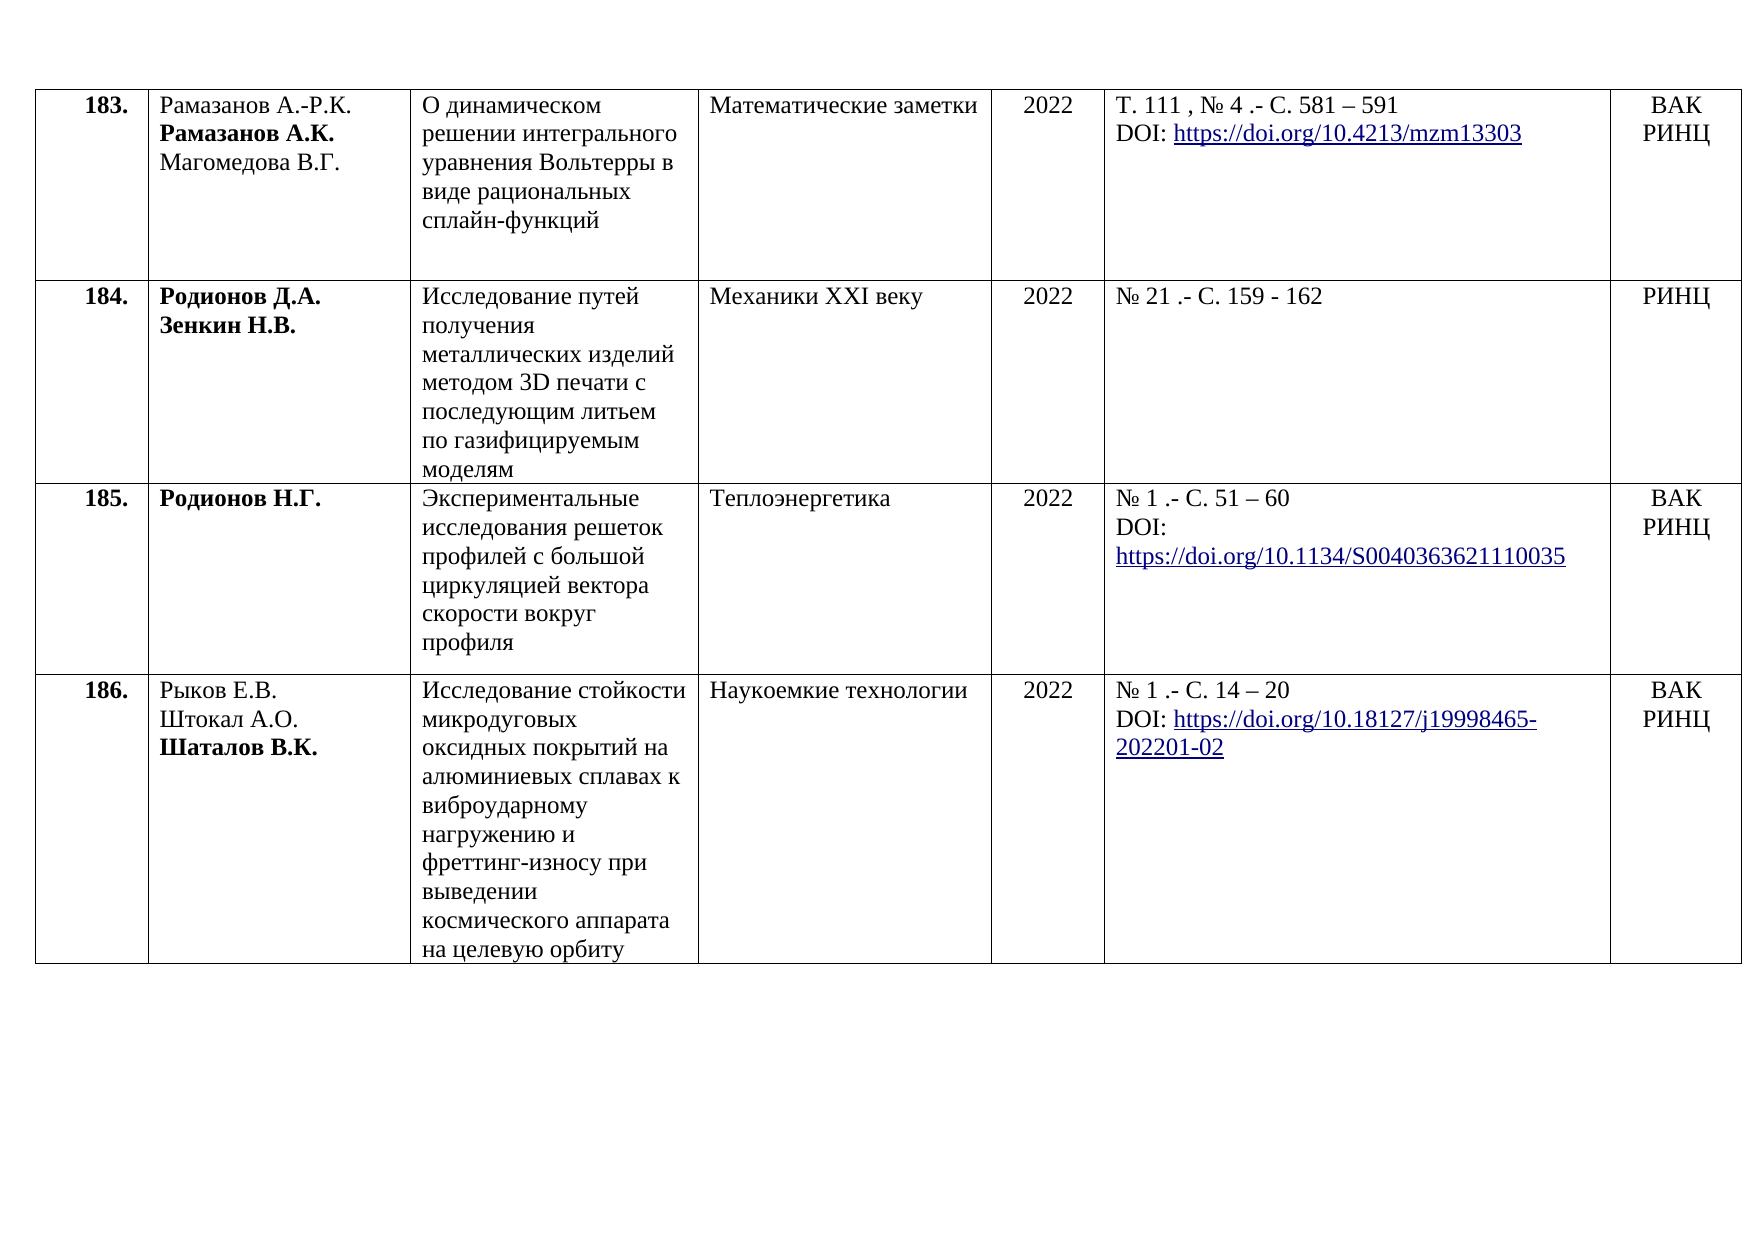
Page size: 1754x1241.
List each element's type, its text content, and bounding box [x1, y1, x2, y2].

table_cell № 21 .- С. 159 - 162 [1105, 281, 1610, 482]
table_cell 2022 [992, 675, 1104, 962]
table_cell Исследование стойкости микродуговых оксидных покрытий на алюминиевых сплавах к виброударному нагружению и фреттинг-износу при выведении космического аппарата на целевую орбиту [411, 675, 698, 962]
table_cell ВАК РИНЦ [1611, 484, 1741, 674]
table_cell О динамическом решении интегрального уравнения Вольтерры в виде рациональных сплайн-функций [411, 90, 698, 280]
table_cell Теплоэнергетика [699, 484, 991, 674]
table_cell Родионов Н.Г. [149, 484, 410, 674]
table_cell [36, 484, 148, 674]
table_cell Родионов Д.А. Зенкин Н.В. [149, 281, 410, 482]
table_cell РИНЦ [1611, 281, 1741, 482]
table_cell 2022 [992, 281, 1104, 482]
table_cell Наукоемкие технологии [699, 675, 991, 962]
table_cell Экспериментальные исследования решеток профилей с большой циркуляцией вектора скорости вокруг профиля [411, 484, 698, 674]
table_cell Механики XXI веку [699, 281, 991, 482]
table_cell Рамазанов А.-Р.К. Рамазанов А.К. Магомедова В.Г. [149, 90, 410, 280]
table_cell [36, 281, 148, 482]
table_cell 2022 [992, 90, 1104, 280]
table_cell № 1 .- С. 51 – 60 DOI: https://doi.org/10.1134/S0040363621110035 [1105, 484, 1610, 674]
table_cell Т. 111 , № 4 .- С. 581 – 591 DOI: https://doi.org/10.4213/mzm13303 [1105, 90, 1610, 280]
table_cell 2022 [992, 484, 1104, 674]
table_cell [36, 90, 148, 280]
table_cell ВАК РИНЦ [1611, 90, 1741, 280]
table_cell ВАК РИНЦ [1611, 675, 1741, 962]
table_cell Исследование путей получения металлических изделий методом 3D печати с последующим литьем по газифицируемым моделям [411, 281, 698, 482]
table_cell № 1 .- С. 14 – 20 DOI: https://doi.org/10.18127/j19998465-202201-02 [1105, 675, 1610, 962]
table_cell Рыков Е.В. Штокал А.О. Шаталов В.К. [149, 675, 410, 962]
table_cell [36, 675, 148, 962]
table_cell Математические заметки [699, 90, 991, 280]
